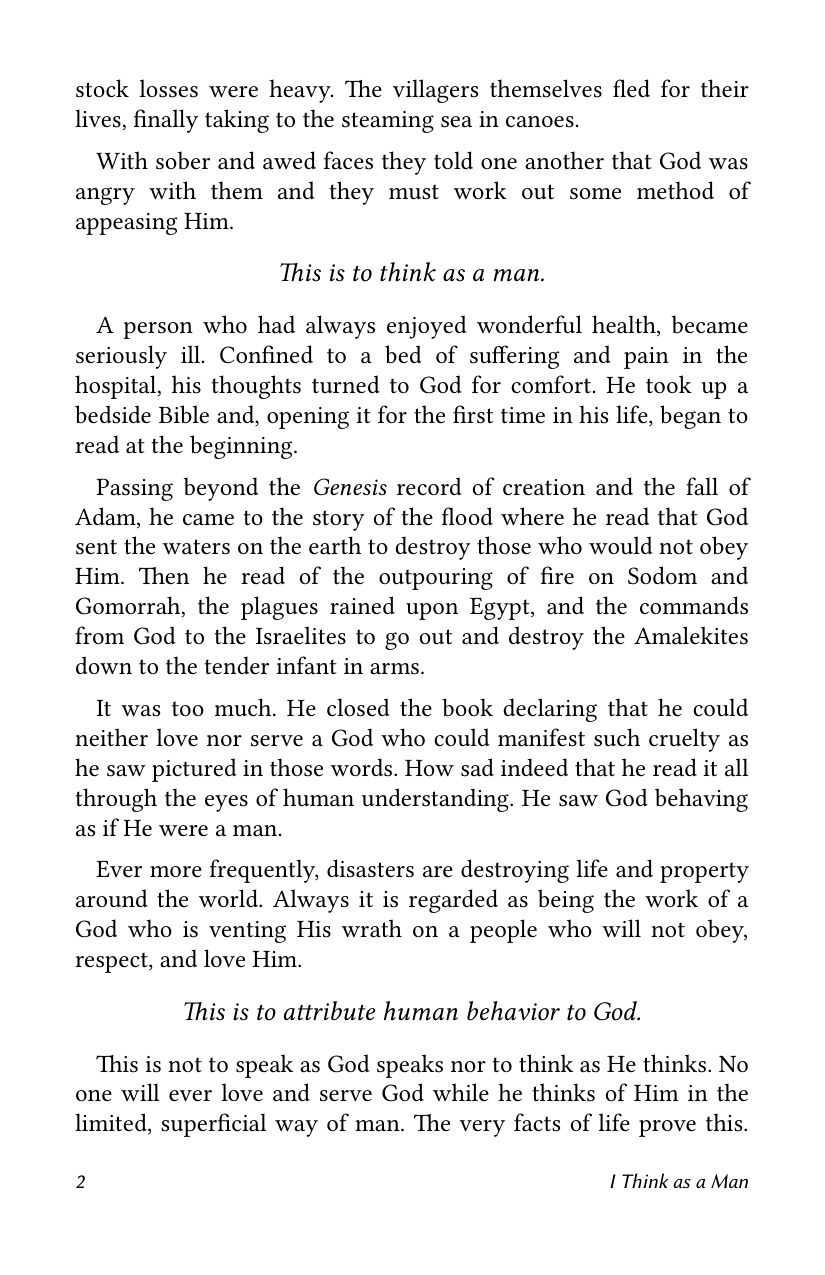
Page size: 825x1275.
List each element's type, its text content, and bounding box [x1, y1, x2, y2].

text Passing beyond the Genesis record of creation and the fall of Adam, he came to the story of the flood where he read that God sent the waters on the earth to destroy those who would not obey Him. Then he read of the outpouring of fire on Sodom and Gomorrah, the plagues rained upon Egypt, and the commands from God to the Israelites to go out and destroy the Amalekites down to the tender infant in arms. [75, 473, 750, 681]
text Ever more frequently, disasters are destroying life and property around the world. Always it is regarded as being the work of a God who is venting His wrath on a people who will not obey, respect, and love Him. [75, 856, 750, 974]
text This is not to speak as God speaks nor to think as He thinks. No one will ever love and serve God while he thinks of Him in the limited, superficial way of man. The very facts of life prove this. [75, 1049, 750, 1138]
text A person who had always enjoyed wonderful health, became seriously ill. Confined to a bed of suffering and pain in the hospital, his thoughts turned to God for comfort. He took up a bedside Bible and, opening it for the first time in his life, began to read at the beginning. [75, 311, 750, 459]
text With sober and awed faces they told one another that God was angry with them and they must work out some method of appeasing Him. [75, 147, 750, 235]
text stock losses were heavy. The villagers themselves fled for their lives, finally taking to the steaming sea in canoes. [75, 75, 750, 133]
text It was too much. He closed the book declaring that he could neither love nor serve a God who could manifest such cruelty as he saw pictured in those words. How sad indeed that he read it all through the eyes of human understanding. He saw God behaving as if He were a man. [75, 694, 750, 842]
text This is to attribute human behavior to God. [75, 996, 750, 1027]
text This is to think as a man. [75, 258, 750, 288]
